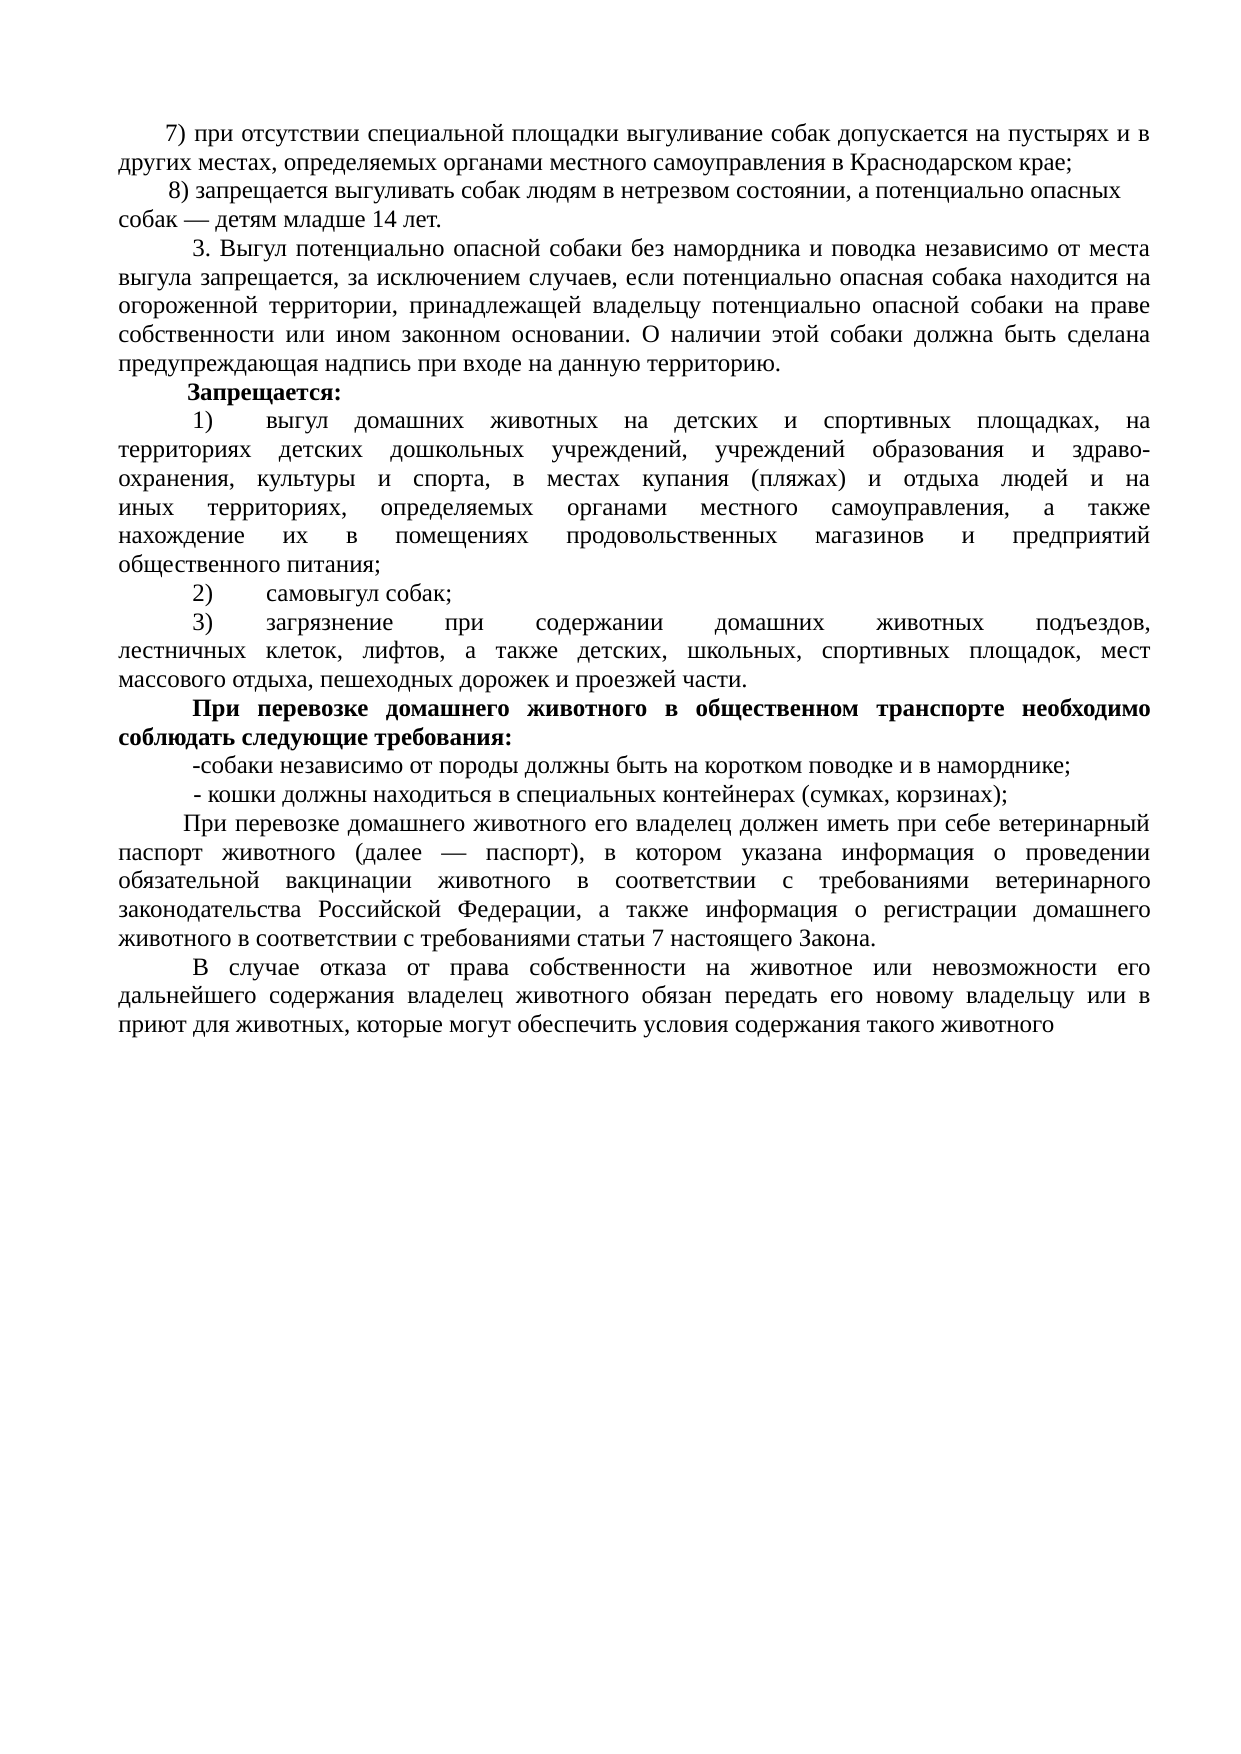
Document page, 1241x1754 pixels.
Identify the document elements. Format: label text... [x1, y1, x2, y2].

list -собаки независимо от породы должны быть на коротком поводке и в наморднике; [118, 751, 1151, 779]
text Запрещается: [118, 377, 1151, 406]
text 3) загрязнение при содержании домашних животных подъездов, лестничных клеток, лифтов, а также детских, школьных, спортивных площадок, мест массового отдыха, пешеходных дорожек и проезжей части. [118, 607, 1151, 693]
text 2) самовыгул собак; [118, 578, 1151, 607]
text 3. Выгул потенциально опасной собаки без намордника и поводка независимо от места выгула запрещается, за исключением случаев, если потенциально опасная собака находится на огороженной территории, принадлежащей владельцу потенциально опасной собаки на праве собственности или ином законном основании. О наличии этой собаки должна быть сделана предупреждающая надпись при входе на данную территорию. [118, 233, 1151, 377]
text В случае отказа от права собственности на животное или невозможности его дальнейшего содержания владелец животного обязан передать его новому владельцу или в приют для животных, которые могут обеспечить условия содержания такого животного [118, 952, 1151, 1038]
list - кошки должны находиться в специальных контейнерах (сумках, корзинах); [118, 779, 1151, 808]
text 1) выгул домашних животных на детских и спортивных площадках, на территориях детских дошкольных учреждений, учреждений образования и здраво- охранения, культуры и спорта, в местах купания (пляжах) и отдыха людей и на иных территориях, определяемых органами местного самоуправления, а также нахождение их в помещениях продовольственных магазинов и предприятий общественного питания; [118, 406, 1151, 578]
text При перевозке домашнего животного его владелец должен иметь при себе ветеринарный паспорт животного (далее — паспорт), в котором указана информация о проведении обязательной вакцинации животного в соответствии с требованиями ветеринарного законодательства Российской Федерации, а также информация о регистрации домашнего животного в соответствии с требованиями статьи 7 настоящего Закона. [118, 808, 1151, 952]
list 8) запрещается выгуливать собак людям в нетрезвом состоянии, а потенциально опасных собак — детям младше 14 лет. [118, 176, 1151, 233]
text При перевозке домашнего животного в общественном транспорте необходимо соблюдать следующие требования: [118, 693, 1151, 751]
list 7) при отсутствии специальной площадки выгуливание собак допускается на пустырях и в других местах, определяемых органами местного самоуправления в Краснодарском крае; [118, 118, 1151, 176]
